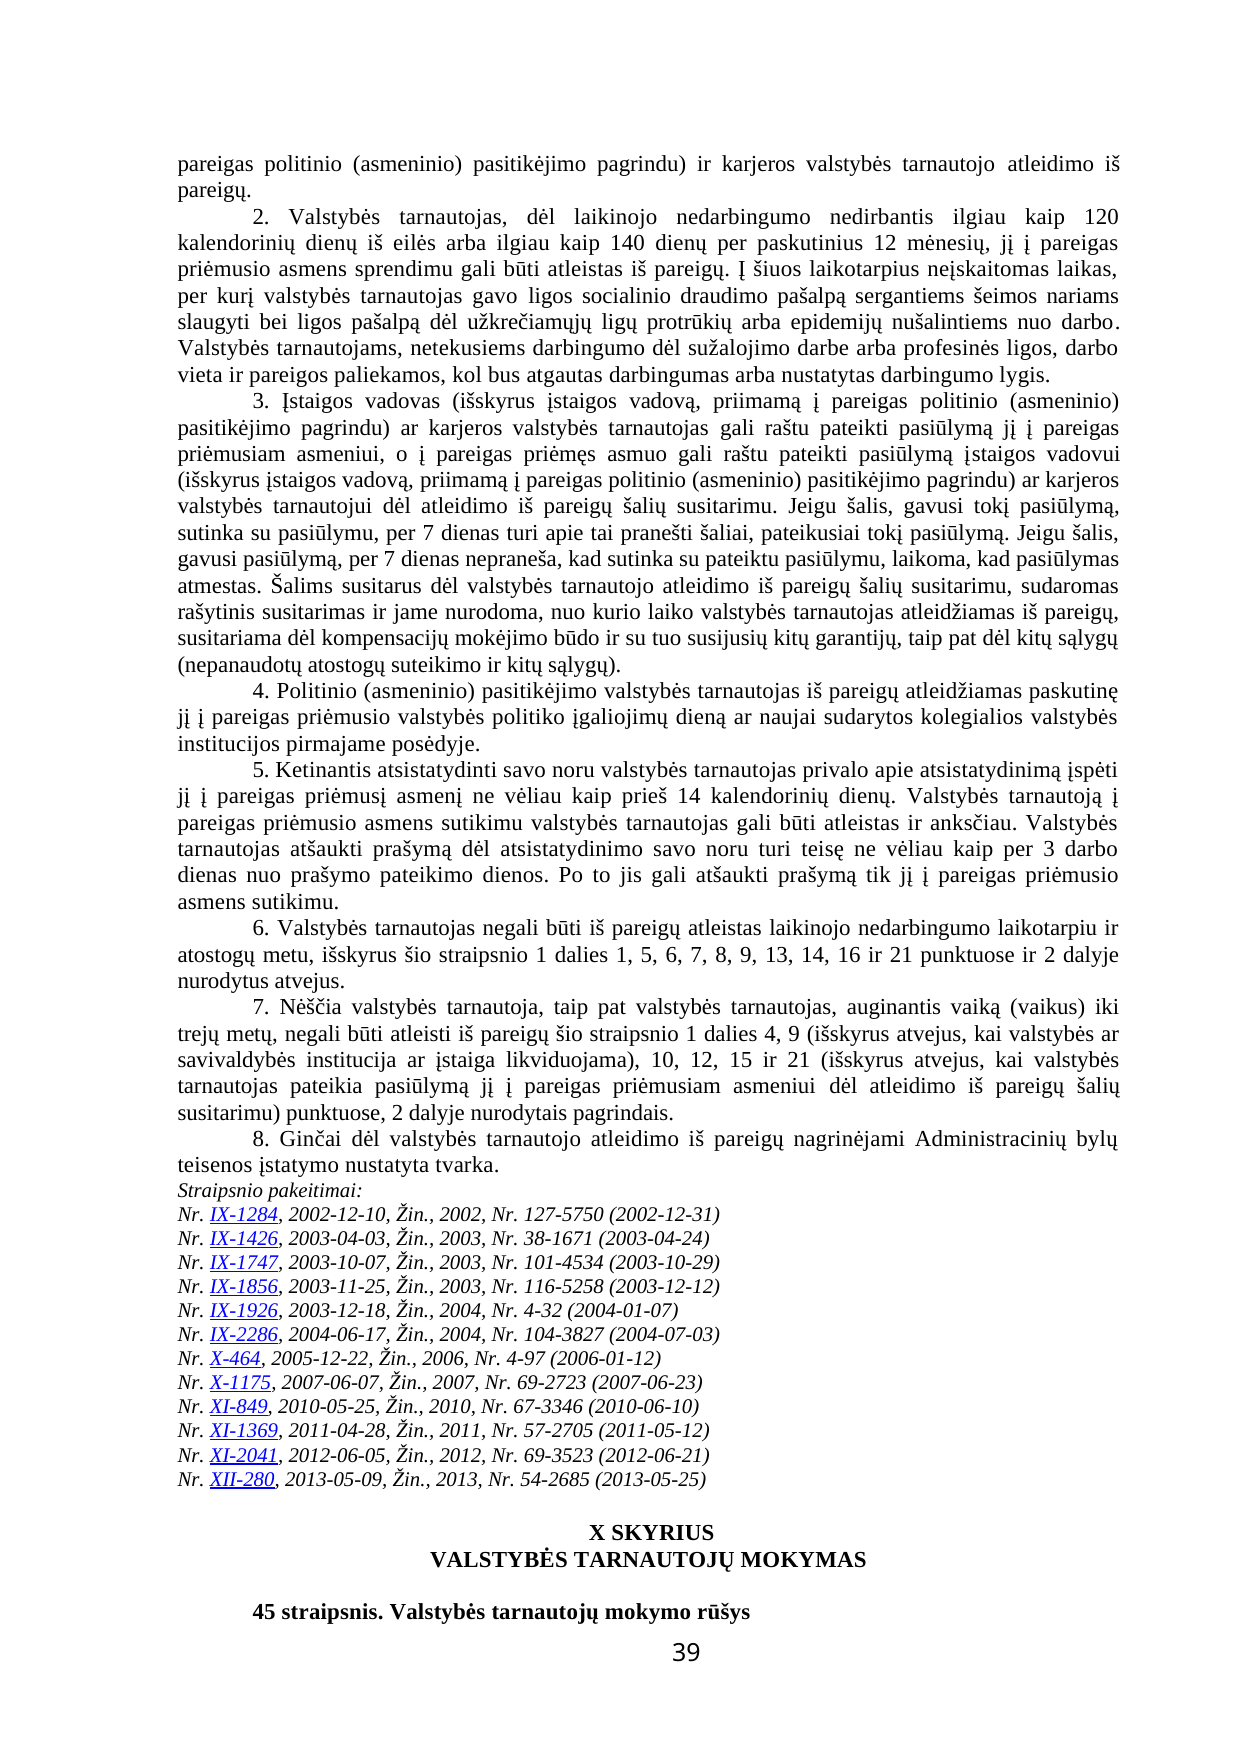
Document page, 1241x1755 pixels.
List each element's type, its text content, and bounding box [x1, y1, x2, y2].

text 6. Valstybės tarnautojas negali būti iš pareigų atleistas laikinojo nedarbingumo laikotarpiu ir atostogų metu, išskyrus šio straipsnio 1 dalies 1, 5, 6, 7, 8, 9, 13, 14, 16 ir 21 punktuose ir 2 dalyje nurodytus atvejus. [177, 914, 1120, 993]
text Nr. XII-280, 2013-05-09, Žin., 2013, Nr. 54-2685 (2013-05-25) [177, 1467, 1120, 1491]
text Nr. X-464, 2005-12-22, Žin., 2006, Nr. 4-97 (2006-01-12) [177, 1346, 1120, 1370]
text 3. Įstaigos vadovas (išskyrus įstaigos vadovą, priimamą į pareigas politinio (asmeninio) pasitikėjimo pagrindu) ar karjeros valstybės tarnautojas gali raštu pateikti pasiūlymą jį į pareigas priėmusiam asmeniui, o į pareigas priėmęs asmuo gali raštu pateikti pasiūlymą įstaigos vadovui (išskyrus įstaigos vadovą, priimamą į pareigas politinio (asmeninio) pasitikėjimo pagrindu) ar karjeros valstybės tarnautojui dėl atleidimo iš pareigų šalių susitarimu. Jeigu šalis, gavusi tokį pasiūlymą, sutinka su pasiūlymu, per 7 dienas turi apie tai pranešti šaliai, pateikusiai tokį pasiūlymą. Jeigu šalis, gavusi pasiūlymą, per 7 dienas nepraneša, kad sutinka su pateiktu pasiūlymu, laikoma, kad pasiūlymas atmestas. Šalims susitarus dėl valstybės tarnautojo atleidimo iš pareigų šalių susitarimu, sudaromas rašytinis susitarimas ir jame nurodoma, nuo kurio laiko valstybės tarnautojas atleidžiamas iš pareigų, susitariama dėl kompensacijų mokėjimo būdo ir su tuo susijusių kitų garantijų, taip pat dėl kitų sąlygų (nepanaudotų atostogų suteikimo ir kitų sąlygų). [177, 387, 1120, 677]
text Straipsnio pakeitimai: [177, 1178, 1126, 1202]
text 45 straipsnis. Valstybės tarnautojų mokymo rūšys [177, 1598, 1126, 1625]
text 5. Ketinantis atsistatydinti savo noru valstybės tarnautojas privalo apie atsistatydinimą įspėti jį į pareigas priėmusį asmenį ne vėliau kaip prieš 14 kalendorinių dienų. Valstybės tarnautoją į pareigas priėmusio asmens sutikimu valstybės tarnautojas gali būti atleistas ir anksčiau. Valstybės tarnautojas atšaukti prašymą dėl atsistatydinimo savo noru turi teisę ne vėliau kaip per 3 darbo dienas nuo prašymo pateikimo dienos. Po to jis gali atšaukti prašymą tik jį į pareigas priėmusio asmens sutikimu. [177, 756, 1120, 914]
text 8. Ginčai dėl valstybės tarnautojo atleidimo iš pareigų nagrinėjami Administracinių bylų teisenos įstatymo nustatyta tvarka. [177, 1125, 1120, 1178]
text X SKYRIUS [177, 1519, 1126, 1546]
text Nr. IX-1856, 2003-11-25, Žin., 2003, Nr. 116-5258 (2003-12-12) [177, 1274, 1120, 1298]
text pareigas politinio (asmeninio) pasitikėjimo pagrindu) ir karjeros valstybės tarnautojo atleidimo iš pareigų. [177, 150, 1120, 203]
text Nr. XI-1369, 2011-04-28, Žin., 2011, Nr. 57-2705 (2011-05-12) [177, 1418, 1120, 1442]
text 2. Valstybės tarnautojas, dėl laikinojo nedarbingumo nedirbantis ilgiau kaip 120 kalendorinių dienų iš eilės arba ilgiau kaip 140 dienų per paskutinius 12 mėnesių, jį į pareigas priėmusio asmens sprendimu gali būti atleistas iš pareigų. Į šiuos laikotarpius neįskaitomas laikas, per kurį valstybės tarnautojas gavo ligos socialinio draudimo pašalpą sergantiems šeimos nariams slaugyti bei ligos pašalpą dėl užkrečiamųjų ligų protrūkių arba epidemijų nušalintiems nuo darbo. Valstybės tarnautojams, netekusiems darbingumo dėl sužalojimo darbe arba profesinės ligos, darbo vieta ir pareigos paliekamos, kol bus atgautas darbingumas arba nustatytas darbingumo lygis. [177, 203, 1120, 387]
text Nr. IX-1926, 2003-12-18, Žin., 2004, Nr. 4-32 (2004-01-07) [177, 1298, 1120, 1322]
text Nr. X-1175, 2007-06-07, Žin., 2007, Nr. 69-2723 (2007-06-23) [177, 1370, 1120, 1394]
text Nr. XI-849, 2010-05-25, Žin., 2010, Nr. 67-3346 (2010-06-10) [177, 1394, 1120, 1418]
text Nr. IX-1747, 2003-10-07, Žin., 2003, Nr. 101-4534 (2003-10-29) [177, 1250, 1120, 1274]
text Nr. IX-2286, 2004-06-17, Žin., 2004, Nr. 104-3827 (2004-07-03) [177, 1322, 1120, 1346]
text 4. Politinio (asmeninio) pasitikėjimo valstybės tarnautojas iš pareigų atleidžiamas paskutinę jį į pareigas priėmusio valstybės politiko įgaliojimų dieną ar naujai sudarytos kolegialios valstybės institucijos pirmajame posėdyje. [177, 677, 1120, 756]
text 7. Nėščia valstybės tarnautoja, taip pat valstybės tarnautojas, auginantis vaiką (vaikus) iki trejų metų, negali būti atleisti iš pareigų šio straipsnio 1 dalies 4, 9 (išskyrus atvejus, kai valstybės ar savivaldybės institucija ar įstaiga likviduojama), 10, 12, 15 ir 21 (išskyrus atvejus, kai valstybės tarnautojas pateikia pasiūlymą jį į pareigas priėmusiam asmeniui dėl atleidimo iš pareigų šalių susitarimu) punktuose, 2 dalyje nurodytais pagrindais. [177, 993, 1120, 1125]
text VALSTYBĖS TARNAUTOJŲ MOKYMAS [177, 1546, 1126, 1572]
text Nr. XI-2041, 2012-06-05, Žin., 2012, Nr. 69-3523 (2012-06-21) [177, 1442, 1120, 1467]
text Nr. IX-1284, 2002-12-10, Žin., 2002, Nr. 127-5750 (2002-12-31) [177, 1202, 1126, 1226]
text Nr. IX-1426, 2003-04-03, Žin., 2003, Nr. 38-1671 (2003-04-24) [177, 1226, 1120, 1250]
